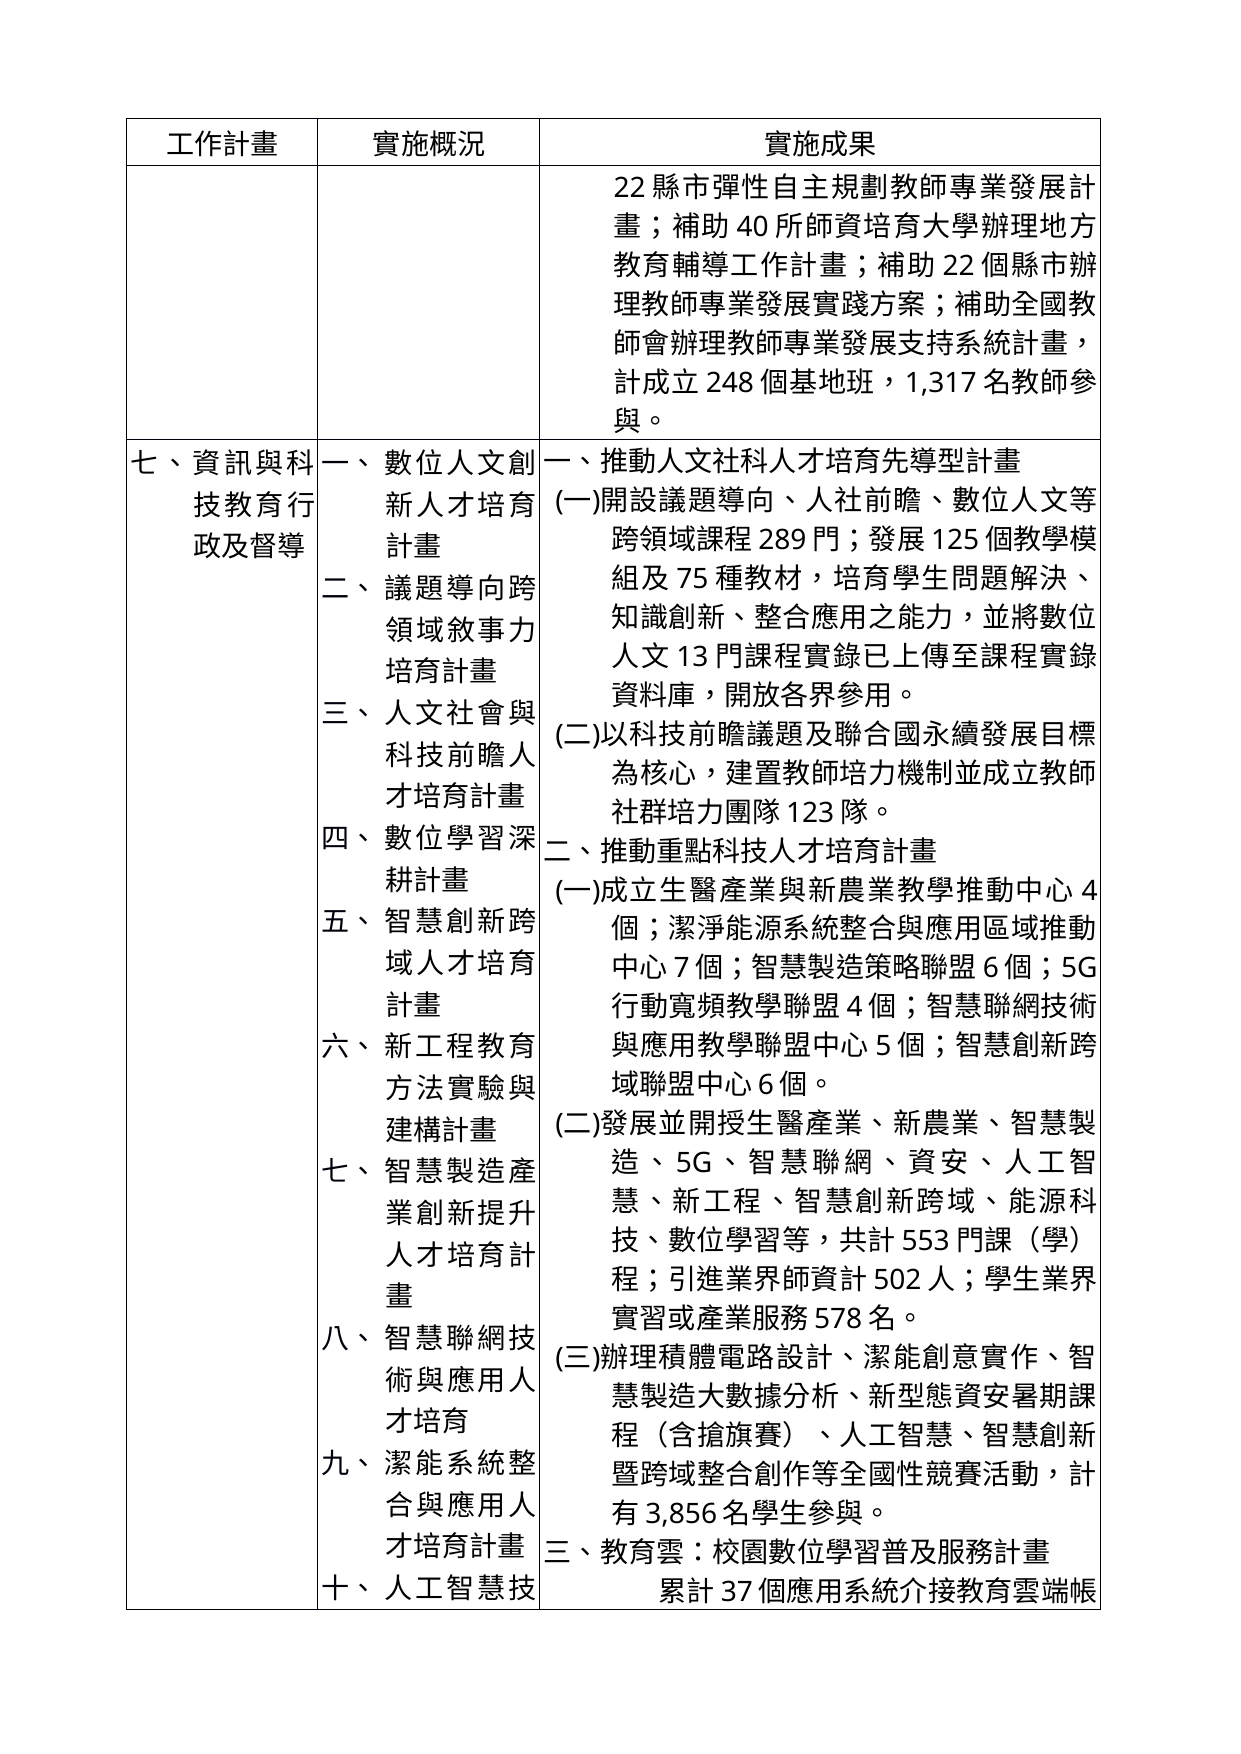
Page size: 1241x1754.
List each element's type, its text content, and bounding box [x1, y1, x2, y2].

table_cell 數位人文創新人才培育計畫 議題導向跨領域敘事力培育計畫 人文社會與科技前瞻人才培育計畫 數位學習深耕計畫 智慧創新跨域人才培育計畫 新工程教育方法實驗與建構計畫 智慧製造產業創新提升人才培育計畫 智慧聯網技術與應用人才培育 潔能系統整合與應用人才培育計畫 人工智慧技術及應用人才培育計畫 生醫產業與新農業跨領域人才培育計畫 5G行動寬頻人才培育計畫 資訊安全人才培育計畫 網路學習發展 資訊科技融入教學計畫 偏鄉數位應用推動計畫 永續校園推廣計畫 建構韌性防災校園與防災科技資源應用計畫 [318, 440, 539, 1609]
table_header 實施概況 [318, 119, 539, 165]
table_cell [127, 166, 317, 439]
table_cell 美感教育第二期五年計畫 素養導向的師資培育 因應十二年國民基本教育完備師資職前教育課程配套 推動教師專業發展支持系統 [318, 166, 539, 439]
table_cell 美感教育第二期五年計畫 整合28個美感教育計畫網站、發展14個課程模組；辦理73場工作坊、26場講座及8場研習課程，徵選美感教案共40件。另美感課程教學與學習體驗計畫計27間美感基地園、153所跨領域美感教育卓越領航計畫種子學校、172名美感與設計課程創新計畫種子教師參與。 「藝起來尋美」跨部會合作發展33件體驗課程，計128校參與；提供1萬4,749名學生參訪國家級機構，另與民間單位完成7件合作案，約5萬名師生參與。 素養導向的師資培育 修正發布「中華民國教師專業素養指引—師資職前教育階段暨師資職前教育課程基準」，精進師資職前教育專業及專門課程。 辦理師資生潛能測驗組合應用計畫，共48所師資培育大學參與，累積施測人數達5萬6,962人次。另維運教育實習資訊平臺，補助師資培育之大學落實實習輔導工作。 因應十二年國民基本教育完備師資職前教育課程配套 將師資職前教育素養指標及課程核心內容連結十二年國民基本教育課程綱要，另發布本土語言（閩南語、客語、原住民族語）生活科技、資訊科技專長專門課程，計49所師資培育大學辦理。 協調師資培育大學開設在職教師第二專長學分班計14班次、增能學分班計16班次。 推動教師專業發展支持系統 推動教師適性教學與輔助平臺計畫，計3,535校、3萬7,316名教師、4萬9,155班級、76萬2,176名學生使用。 辦理STEM+A課程導向數位自造教育扎根計畫，提供約3,600套公版教具。 維運全國教師在職進修資訊網，另辦理初任教師導入輔導研習，約2,500名教師參與。 整合中小學教師在職進修機制，補助22縣市彈性自主規劃教師專業發展計畫；補助40所師資培育大學辦理地方教育輔導工作計畫；補助22個縣市辦理教師專業發展實踐方案；補助全國教師會辦理教師專業發展支持系統計畫，計成立248個基地班，1,317名教師參與。 [540, 166, 1100, 439]
table_cell 推動人文社科人才培育先導型計畫 開設議題導向、人社前瞻、數位人文等跨領域課程289門；發展125個教學模組及75種教材，培育學生問題解決、知識創新、整合應用之能力，並將數位人文13門課程實錄已上傳至課程實錄資料庫，開放各界參用。 以科技前瞻議題及聯合國永續發展目標為核心，建置教師培力機制並成立教師社群培力團隊123隊。 推動重點科技人才培育計畫 成立生醫產業與新農業教學推動中心4個；潔淨能源系統整合與應用區域推動中心7個；智慧製造策略聯盟6個；5G行動寬頻教學聯盟4個；智慧聯網技術與應用教學聯盟中心5個；智慧創新跨域聯盟中心6個。 發展並開授生醫產業、新農業、智慧製造、5G、智慧聯網、資安、人工智慧、新工程、智慧創新跨域、能源科技、數位學習等，共計553門課（學）程；引進業界師資計502人；學生業界實習或產業服務578名。 辦理積體電路設計、潔能創意實作、智慧製造大數據分析、新型態資安暑期課程（含搶旗賽）、人工智慧、智慧創新暨跨域整合創作等全國性競賽活動，計有3,856名學生參與。 教育雲：校園數位學習普及服務計畫 累計37個應用系統介接教育雲端帳號；匯集資源總數超過53萬筆；數位學習平臺逾32.6萬人次使用；辦理推廣活動約104場、1,247人次教師參與，超過1,450萬人次使用。 行動學習推動計畫 鼓勵學校發展資訊科技在教學應用的特色，營造行動學習環境與模式，108年22縣市共238所中小學2萬4,057名師生參與（國小146校、國中58校、高中29校、高職5校）。 偏鄉數位應用推動計畫 補助17個縣市116個數位機會中心（DOC）營運，協助提升偏鄉民眾資訊能力計2萬7,200人、小農特色產品網路行銷337件約1,010萬元，以及媒合約2,500位大學生擔任1,654名偏鄉國中小學童之數位學伴，招募1,818位大專資訊志工至偏鄉服務。 永續校園推廣計畫 108年度共補助73校，成立「永續循環校園推動辦公室」及架設「永續校園全球資訊網」，協助推動永續校園計畫事宜。 建構韌性防災校園與防災科技資源應用計畫 辦理防災教育計畫暨高級中等以下學校防災校園建置計畫，108年補助584校次，辦理2場國際研討會、126場次特幼校工作坊；輔導28所全國特殊教育學校建置防災校園；辦理防災總動員暨防災校園大會師活動，總參與達5萬人次。 [540, 440, 1100, 1609]
table_header 實施成果 [540, 119, 1100, 165]
table_cell 七、資訊與科技教育行政及督導 [127, 440, 317, 1609]
table_header 工作計畫 [127, 119, 317, 165]
